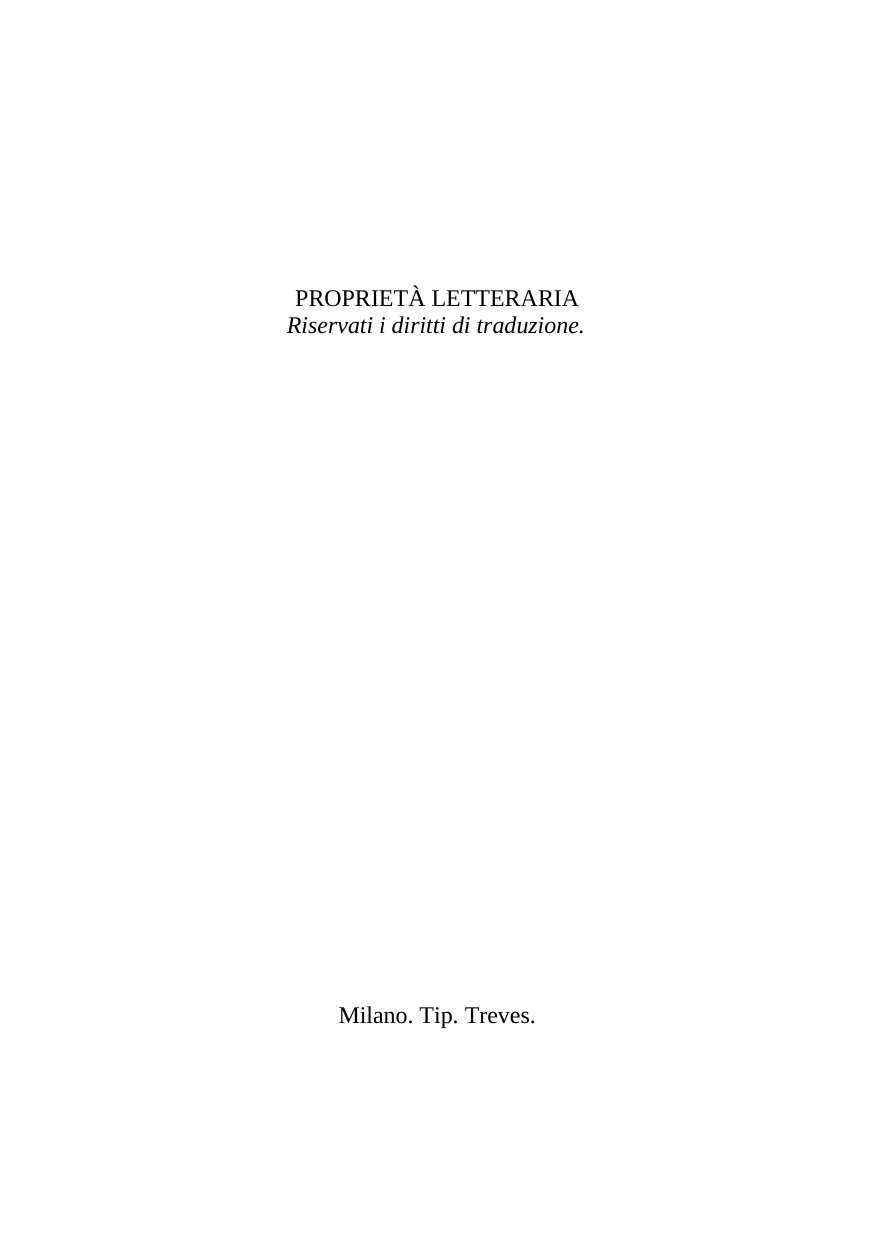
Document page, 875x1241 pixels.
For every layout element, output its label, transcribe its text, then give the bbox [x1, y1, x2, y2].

text PROPRIETÀ LETTERARIA [106, 284, 768, 311]
text Milano. Tip. Treves. [106, 1002, 768, 1029]
text Riservati i diritti di traduzione. [106, 311, 768, 339]
